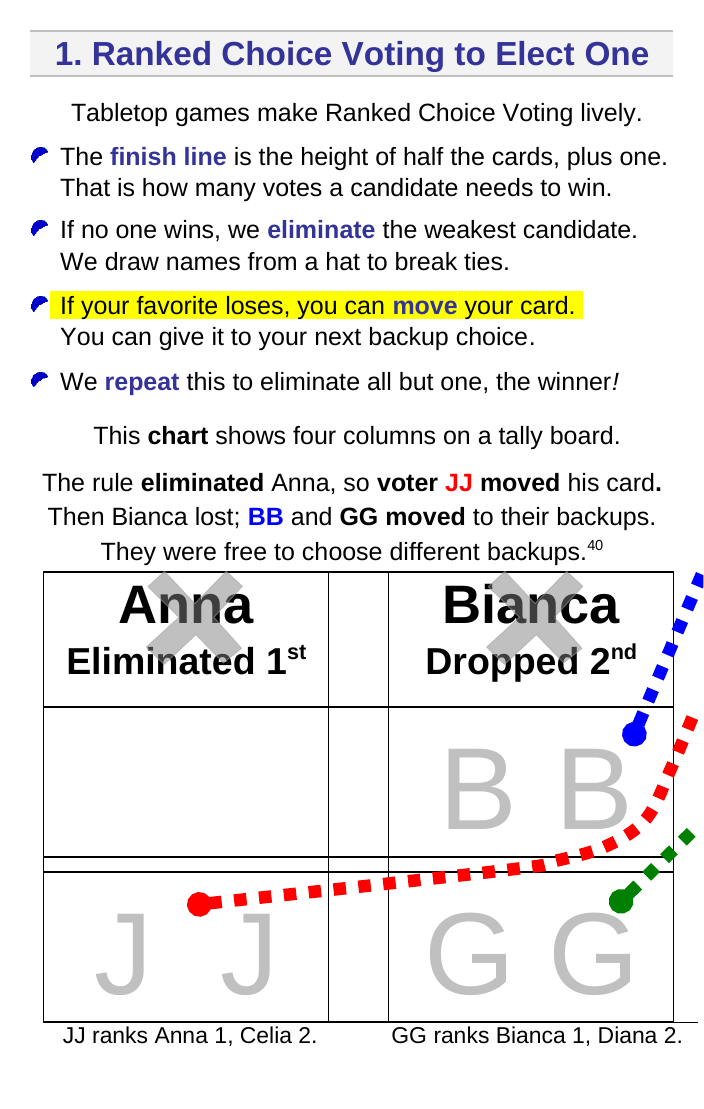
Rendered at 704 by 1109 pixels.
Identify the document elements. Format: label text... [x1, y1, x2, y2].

picture [30, 370, 50, 390]
table_cell J J [44, 873, 328, 1021]
list The finish line is the height of half the cards, plus one. That is how many votes a candidate needs to win. [30, 142, 673, 202]
title 1. Ranked Choice Voting to Elect One [30, 32, 673, 75]
table_cell [544, 858, 673, 871]
table_cell G G [389, 873, 673, 1021]
table_cell [44, 858, 328, 871]
list If no one wins, we eliminate the weakest candidate. We draw names from a hat to break ties. [30, 215, 673, 276]
picture [30, 294, 50, 315]
picture [30, 145, 50, 166]
list If your favorite loses, you can move your card. You can give it to your next backup choice. [30, 291, 673, 351]
table_header Bianca Dropped 2nd [389, 573, 673, 706]
text JJ ranks Anna 1, Celia 2. GG ranks Bianca 1, Diana 2. [30, 1025, 671, 1071]
list We repeat this to eliminate all but one, the winner! [30, 366, 673, 395]
text Tabletop games make Ranked Choice Voting lively. [41, 98, 673, 126]
text The rule eliminated Anna, so voter JJ moved his card. Then Bianca lost; BB and GG moved to their backups. They were free to choose different backups. [30, 468, 673, 566]
table_cell [329, 873, 388, 1021]
table_cell [44, 708, 328, 856]
table_cell [329, 708, 388, 856]
picture [30, 218, 50, 239]
text This chart shows four columns on a tally board. [41, 421, 673, 450]
table_header Anna Eliminated 1st [44, 573, 328, 706]
table_cell B B [389, 708, 673, 856]
table_cell [329, 858, 388, 871]
table_cell [389, 858, 541, 871]
table_header [329, 573, 388, 706]
